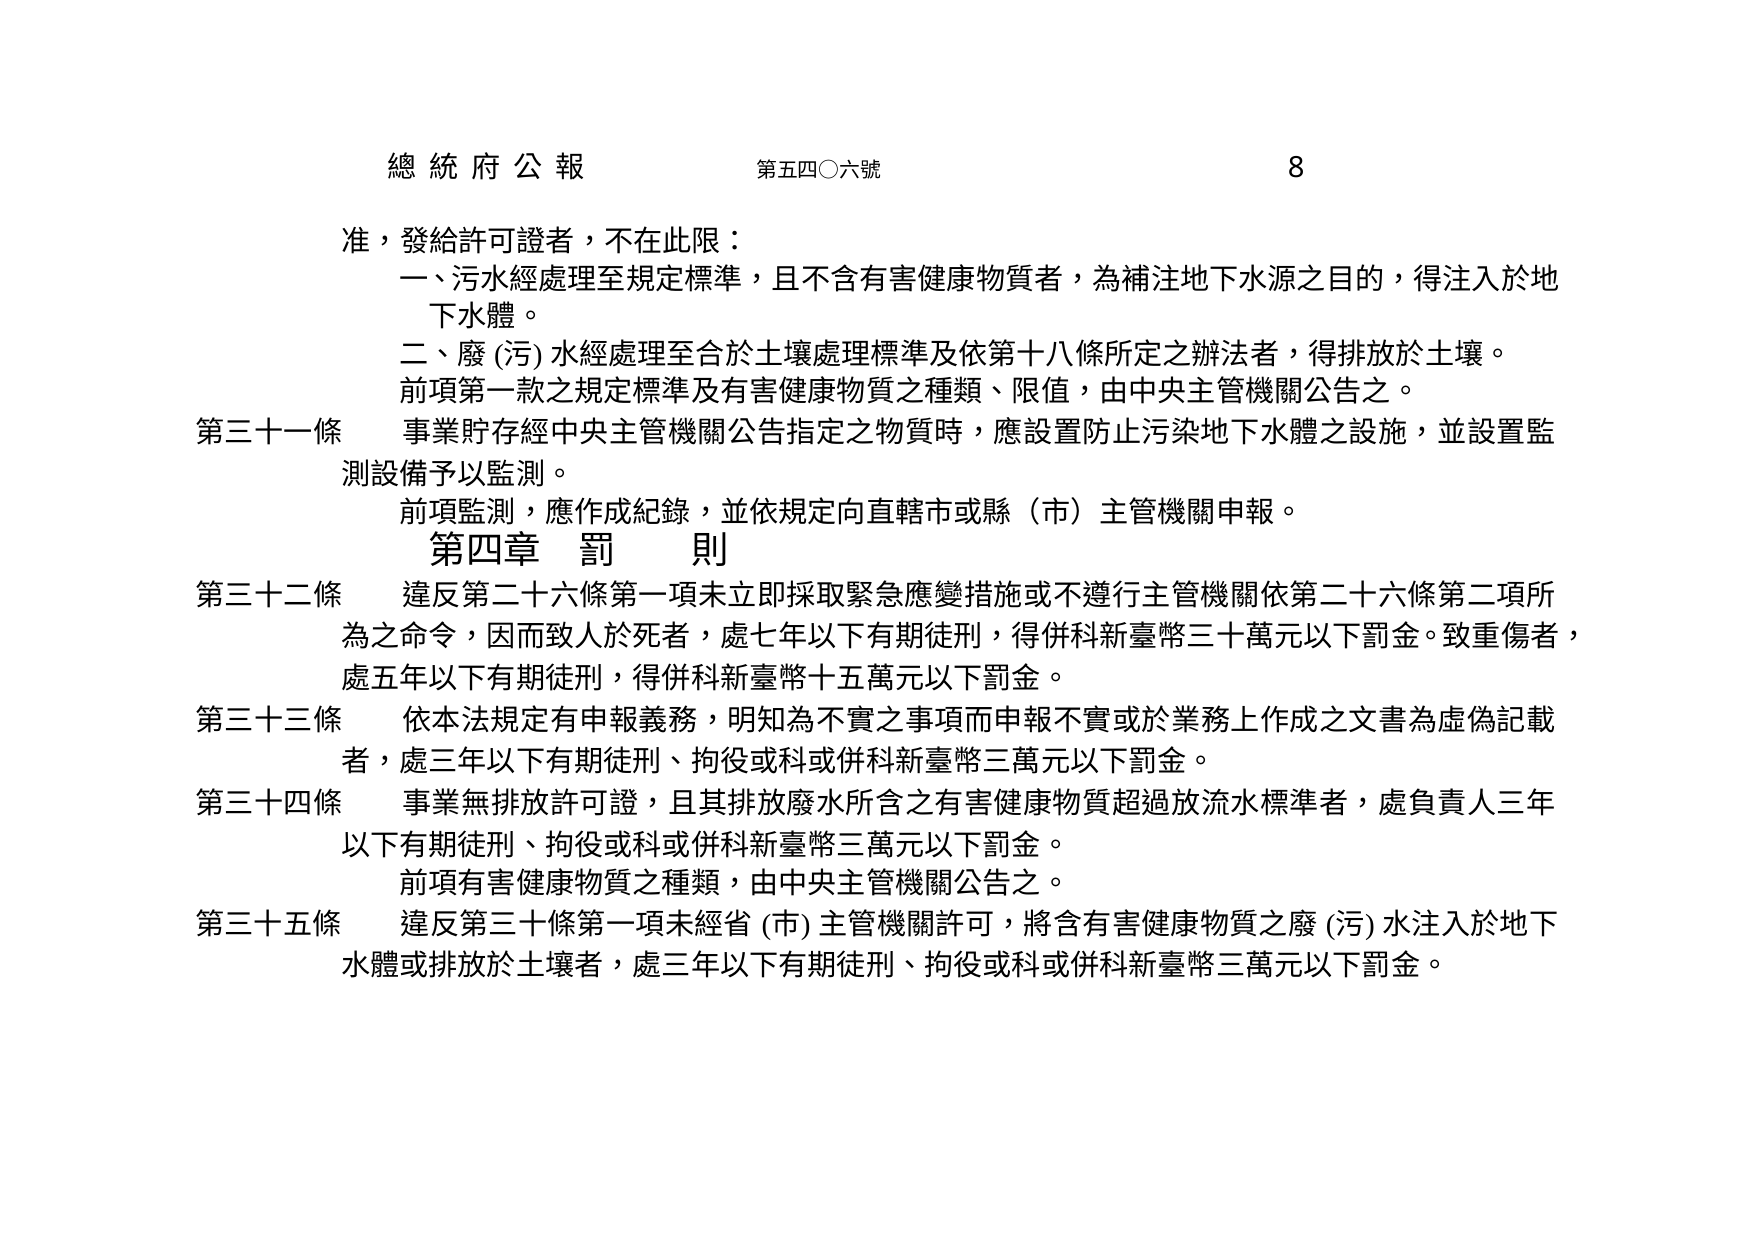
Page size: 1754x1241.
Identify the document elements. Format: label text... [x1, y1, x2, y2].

text 前項第一款之規定標準及有害健康物質之種類、限值，由中央主管機關公告之。 [341, 372, 1559, 409]
text 前項監測，應作成紀錄，並依規定向直轄市或縣（市）主管機關申報。 [341, 492, 1559, 530]
text 前項有害健康物質之種類，由中央主管機關公告之。 [341, 863, 1559, 901]
text 第三十一條 事業貯存經中央主管機關公告指定之物質時，應設置防止污染地下水體之設施，並設置監測設備予以監測。 [195, 409, 1559, 492]
text 准，發給許可證者，不在此限： [195, 222, 1559, 259]
text 第三十五條 違反第三十條第一項未經省 (巿) 主管機關許可，將含有害健康物質之廢 (污) 水注入於地下水體或排放於土壤者，處三年以下有期徒刑、拘役或科或併科新臺幣三萬元以下罰金。 [195, 901, 1559, 984]
text 第四章 罰 則 [428, 530, 1559, 572]
text 二、廢 (污) 水經處理至合於土壤處理標準及依第十八條所定之辦法者，得排放於土壤。 [399, 334, 1559, 372]
text 第三十三條 依本法規定有申報義務，明知為不實之事項而申報不實或於業務上作成之文書為虛偽記載者，處三年以下有期徒刑、拘役或科或併科新臺幣三萬元以下罰金。 [195, 697, 1559, 780]
text 第三十二條 違反第二十六條第一項未立即採取緊急應變措施或不遵行主管機關依第二十六條第二項所為之命令，因而致人於死者，處七年以下有期徒刑，得併科新臺幣三十萬元以下罰金。致重傷者，處五年以下有期徒刑，得併科新臺幣十五萬元以下罰金。 [195, 572, 1559, 697]
text 第三十四條 事業無排放許可證，且其排放廢水所含之有害健康物質超過放流水標準者，處負責人三年以下有期徒刑、拘役或科或併科新臺幣三萬元以下罰金。 [195, 780, 1559, 863]
text 一、污水經處理至規定標準，且不含有害健康物質者，為補注地下水源之目的，得注入於地下水體。 [399, 259, 1559, 334]
